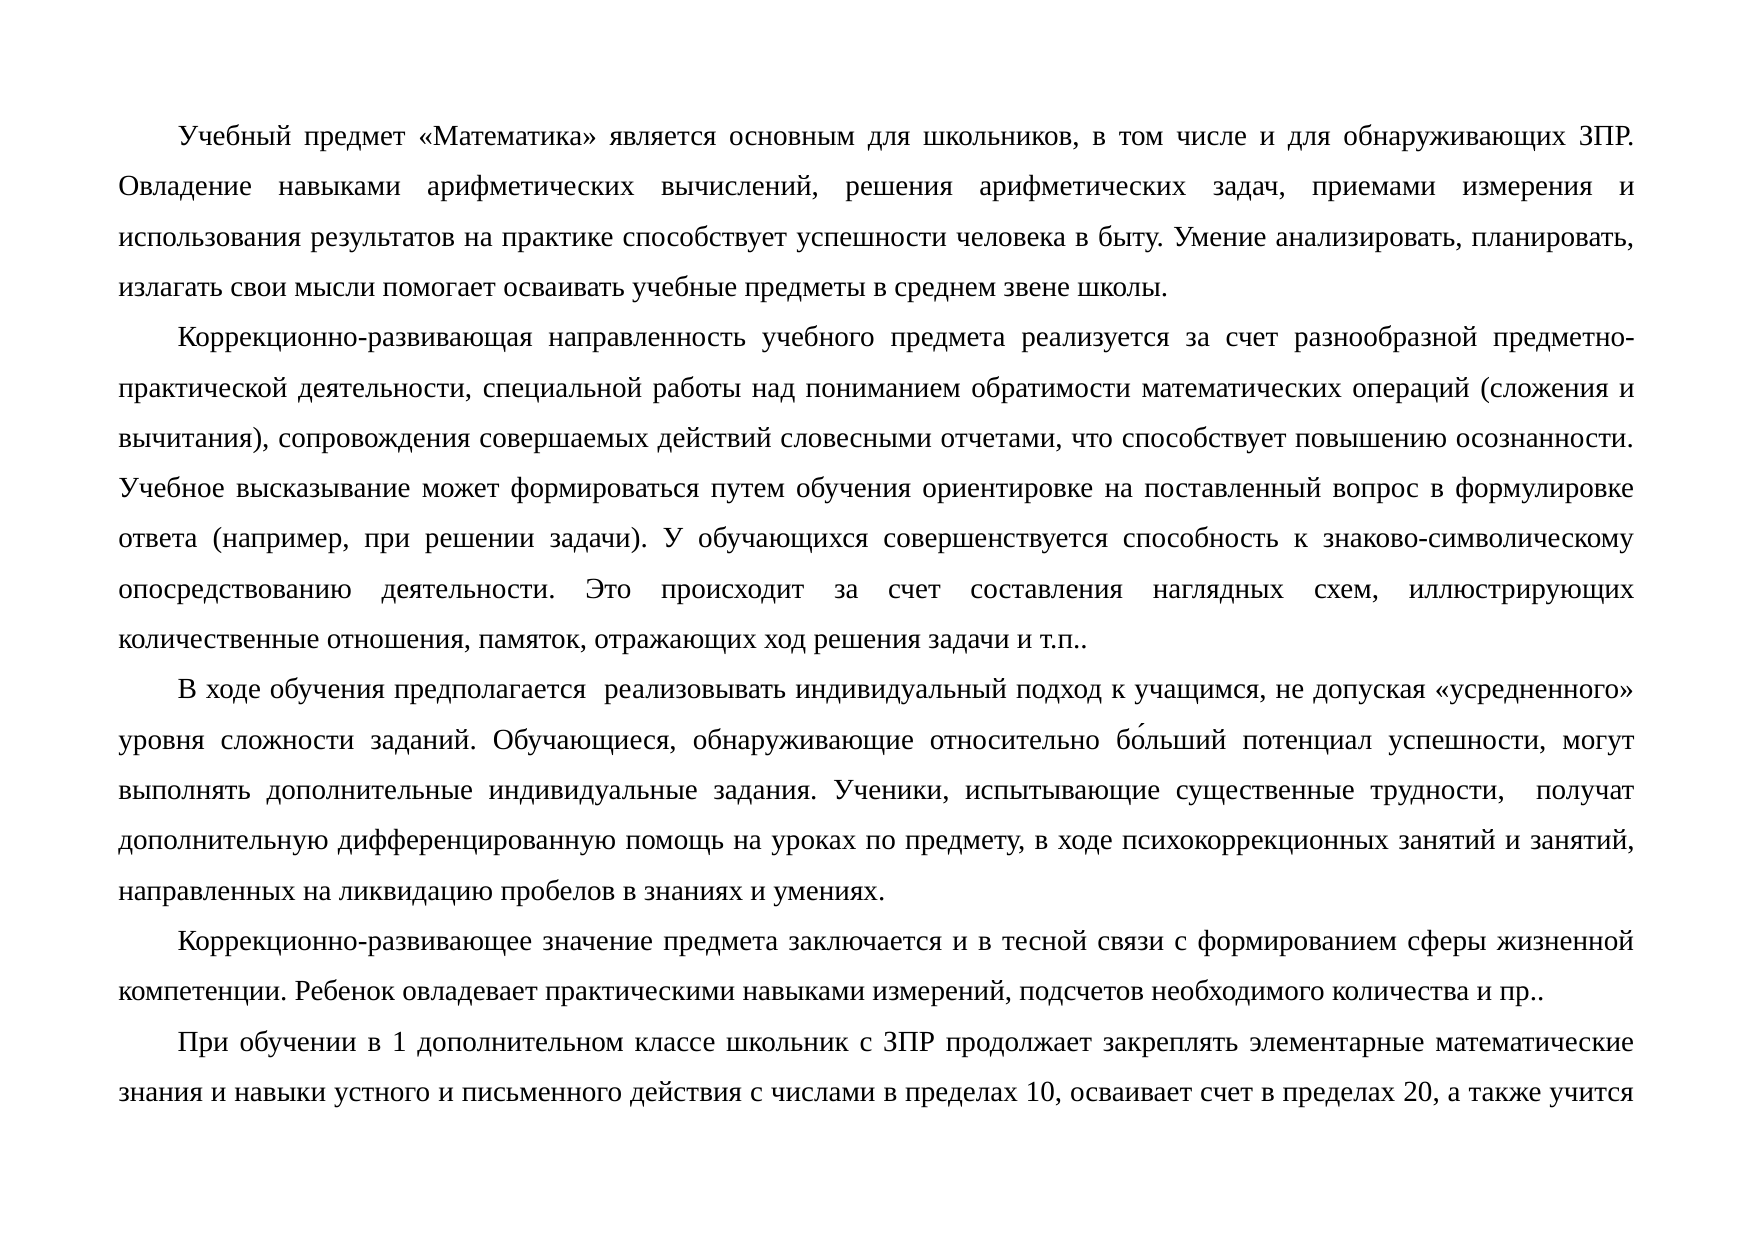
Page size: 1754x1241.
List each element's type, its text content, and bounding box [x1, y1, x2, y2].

text Учебный предмет «Математика» является основным для школьников, в том числе и для обнаруживающих ЗПР. Овладение навыками арифметических вычислений, решения арифметических задач, приемами измерения и использования результатов на практике способствует успешности человека в быту. Умение анализировать, планировать, излагать свои мысли помогает осваивать учебные предметы в среднем звене школы. [118, 118, 1636, 303]
text В ходе обучения предполагается реализовывать индивидуальный подход к учащимся, не допуская «усредненного» уровня сложности заданий. Обучающиеся, обнаруживающие относительно бо́льший потенциал успешности, могут выполнять дополнительные индивидуальные задания. Ученики, испытывающие существенные трудности, получат дополнительную дифференцированную помощь на уроках по предмету, в ходе психокоррекционных занятий и занятий, направленных на ликвидацию пробелов в знаниях и умениях. [118, 672, 1636, 906]
text Коррекционно-развивающее значение предмета заключается и в тесной связи с формированием сферы жизненной компетенции. Ребенок овладевает практическими навыками измерений, подсчетов необходимого количества и пр.. [118, 923, 1636, 1007]
text Коррекционно-развивающая направленность учебного предмета реализуется за счет разнообразной предметно-практической деятельности, специальной работы над пониманием обратимости математических операций (сложения и вычитания), сопровождения совершаемых действий словесными отчетами, что способствует повышению осознанности. Учебное высказывание может формироваться путем обучения ориентировке на поставленный вопрос в формулировке ответа (например, при решении задачи). У обучающихся совершенствуется способность к знаково-символическому опосредствованию деятельности. Это происходит за счет составления наглядных схем, иллюстрирующих количественные отношения, памяток, отражающих ход решения задачи и т.п.. [118, 319, 1636, 655]
text При обучении в 1 дополнительном классе школьник с ЗПР продолжает закреплять элементарные математические знания и навыки устного и письменного действия с числами в пределах 10, осваивает счет в пределах 20, а также учится [118, 1024, 1636, 1108]
